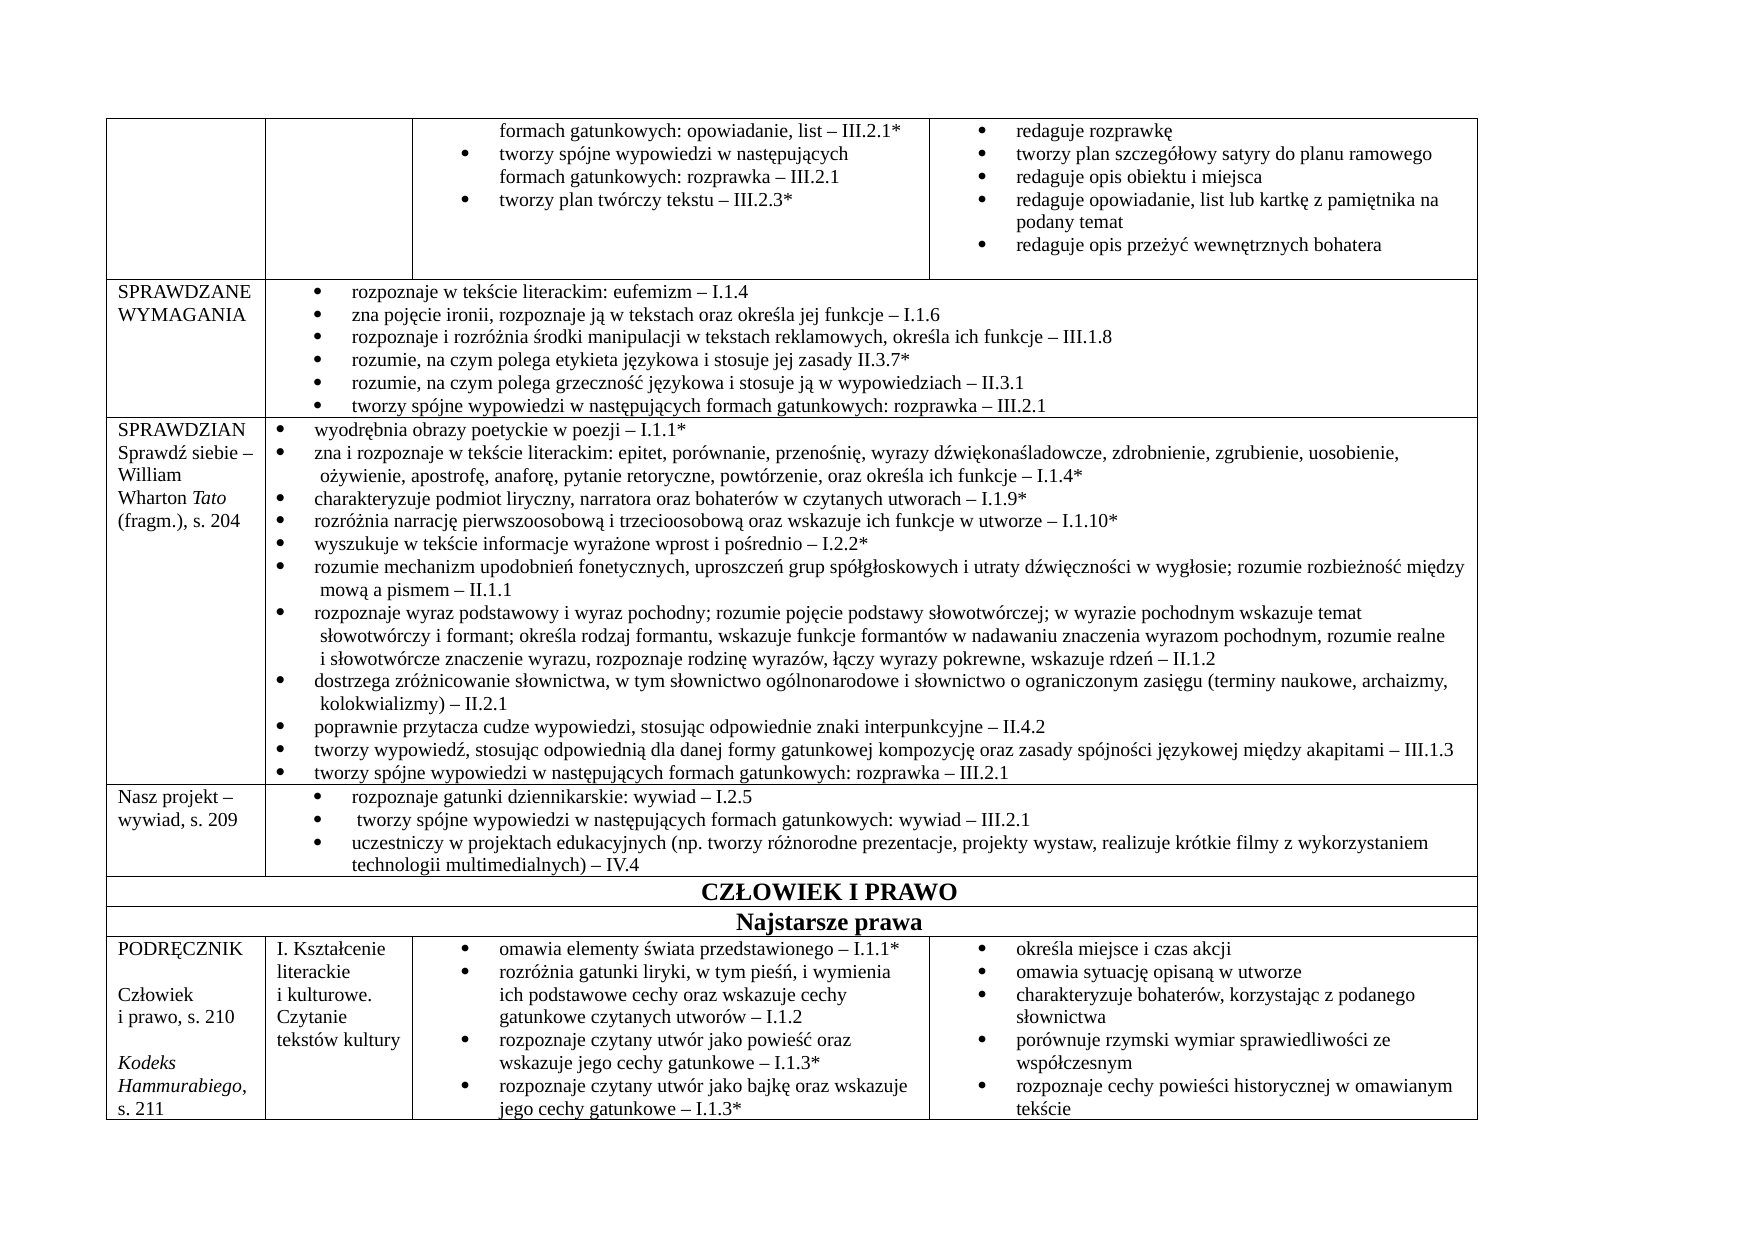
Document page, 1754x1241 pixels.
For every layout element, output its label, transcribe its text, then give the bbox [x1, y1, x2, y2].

table_cell Najstarsze prawa [107, 907, 1477, 936]
table_cell rozpoznaje w tekście literackim: eufemizm – I.1.4 zna pojęcie ironii, rozpoznaje ją w tekstach oraz określa jej funkcje – I.1.6 rozpoznaje i rozróżnia środki manipulacji w tekstach reklamowych, określa ich funkcje – III.1.8 rozumie, na czym polega etykieta językowa i stosuje jej zasady II.3.7* rozumie, na czym polega grzeczność językowa i stosuje ją w wypowiedziach – II.3.1 tworzy spójne wypowiedzi w następujących formach gatunkowych: rozprawka – III.2.1 [266, 280, 1477, 417]
table_cell CZŁOWIEK I PRAWO [107, 877, 1477, 906]
table_cell omawia elementy świata przedstawionego – I.1.1* rozróżnia gatunki liryki, w tym pieśń, i wymienia ich podstawowe cechy oraz wskazuje cechy gatunkowe czytanych utworów – I.1.2 rozpoznaje czytany utwór jako powieść oraz wskazuje jego cechy gatunkowe – I.1.3* rozpoznaje czytany utwór jako bajkę oraz wskazuje jego cechy gatunkowe – I.1.3* zna i rozpoznaje w tekście literackim: apostrofę, oraz określa ich funkcję – I.1.4* rozpoznaje w tekście literackim: symbol, i określa ich funkcję – I.1.4 rozpoznaje w tekście literackim: alegorię, i określa jej funkcję – I.1.4 rozpoznaje elementy rytmizujące wypowiedź, w tym wers, rym, strofę, refren, liczbę sylab w wersie – I.1.6* opowiada o wydarzeniach fabuły – I.1.7* określa w poznawanych tekstach problematykę egzystencjalną i poddaje ją refleksji – I.1.7 charakteryzuje bohaterów w czytanych utworach – I.1.9* wykorzystuje w interpretacji utworów literackich odwołania do wartości uniwersalnych związane z postawami społecznymi, narodowymi, religijnymi, etycznymi i dokonuje ich hierarchizacji – I.1.9 wykorzystuje w interpretacji tekstów literackich elementy wiedzy o historii i kulturze – I.1.10 wykorzystuje w interpretacji utworów literackich potrzebne konteksty, np. kulturowy – I.1.11 określa tematykę i problematykę utworu – I.1.12* objaśnia znaczenia dosłowne i przenośne w tekstach – I.1.15* [413, 937, 929, 1119]
table_cell rozpoznaje gatunki dziennikarskie: wywiad – I.2.5 tworzy spójne wypowiedzi w następujących formach gatunkowych: wywiad – III.2.1 uczestniczy w projektach edukacyjnych (np. tworzy różnorodne prezentacje, projekty wystaw, realizuje krótkie filmy z wykorzystaniem technologii multimedialnych) – IV.4 [266, 785, 1477, 876]
table_cell redaguje opis przeżyć postaci przedstawionej na obrazie w określonej sytuacji wyraża swoje zdanie na podany temat stosuje słownictwo typowe dla rozprawki: wpływające na spójność wypowiedzi, porządkujące argumenty, sygnalizujące wyrażenie opinii, wprowadzające cytat redaguje rozprawkę tworzy plan szczegółowy satyry do planu ramowego redaguje opis obiektu i miejsca redaguje opowiadanie, list lub kartkę z pamiętnika na podany temat redaguje opis przeżyć wewnętrznych bohatera [930, 119, 1477, 279]
table_cell tworzy spójne wypowiedzi w następujących formach gatunkowych: opis – III.2.1* tworzy spójne wypowiedzi w następujących formach gatunkowych: opis przeżyć wewnętrznych – III.2.1* tworzy spójne wypowiedzi w następujących formach gatunkowych: opowiadanie, list – III.2.1* tworzy spójne wypowiedzi w następujących formach gatunkowych: rozprawka – III.2.1 tworzy plan twórczy tekstu – III.2.3* [413, 119, 929, 279]
table_cell PODRĘCZNIK Człowiek i prawo, s. 210 Kodeks Hammurabiego, s. 211 [107, 937, 265, 1119]
table_cell Nasz projekt – wywiad, s. 209 [107, 785, 265, 876]
table_cell wyodrębnia obrazy poetyckie w poezji – I.1.1* zna i rozpoznaje w tekście literackim: epitet, porównanie, przenośnię, wyrazy dźwiękonaśladowcze, zdrobnienie, zgrubienie, uosobienie, ożywienie, apostrofę, anaforę, pytanie retoryczne, powtórzenie, oraz określa ich funkcje – I.1.4* charakteryzuje podmiot liryczny, narratora oraz bohaterów w czytanych utworach – I.1.9* rozróżnia narrację pierwszoosobową i trzecioosobową oraz wskazuje ich funkcje w utworze – I.1.10* wyszukuje w tekście informacje wyrażone wprost i pośrednio – I.2.2* rozumie mechanizm upodobnień fonetycznych, uproszczeń grup spółgłoskowych i utraty dźwięczności w wygłosie; rozumie rozbieżność między mową a pismem – II.1.1 rozpoznaje wyraz podstawowy i wyraz pochodny; rozumie pojęcie podstawy słowotwórczej; w wyrazie pochodnym wskazuje temat słowotwórczy i formant; określa rodzaj formantu, wskazuje funkcje formantów w nadawaniu znaczenia wyrazom pochodnym, rozumie realne i słowotwórcze znaczenie wyrazu, rozpoznaje rodzinę wyrazów, łączy wyrazy pokrewne, wskazuje rdzeń – II.1.2 dostrzega zróżnicowanie słownictwa, w tym słownictwo ogólnonarodowe i słownictwo o ograniczonym zasięgu (terminy naukowe, archaizmy, kolokwializmy) – II.2.1 poprawnie przytacza cudze wypowiedzi, stosując odpowiednie znaki interpunkcyjne – II.4.2 tworzy wypowiedź, stosując odpowiednią dla danej formy gatunkowej kompozycję oraz zasady spójności językowej między akapitami – III.1.3 tworzy spójne wypowiedzi w następujących formach gatunkowych: rozprawka – III.2.1 [266, 418, 1477, 784]
table_cell [107, 119, 265, 279]
table_cell SPRAWDZIAN Sprawdź siebie – William Wharton Tato (fragm.), s. 204 [107, 418, 265, 784]
table_cell I. Kształcenie literackie i kulturowe. Czytanie tekstów kultury [266, 937, 412, 1119]
table_cell [266, 119, 412, 279]
table_cell SPRAWDZANE WYMAGANIA [107, 280, 265, 417]
table_cell określa miejsce i czas akcji omawia sytuację opisaną w utworze charakteryzuje bohaterów, korzystając z podanego słownictwa porównuje rzymski wymiar sprawiedliwości ze współczesnym rozpoznaje cechy powieści historycznej w omawianym tekście objaśnia alegoryczny charakter bajki wyjaśnia wymowę morału bajki nazywa cechy bohaterów bajki określa czas akcji utworu wyodrębnia bohaterów utworu określa symbolikę okrągłego stołu omawia sytuację przedstawioną w utworze wyjaśnia znaczenie rytuału wymienia akty prawne i wydarzenia historyczne, będące genezą praw człowieka określa wpływ II wojny światowej na powstanie Powszechnej deklaracji praw człowieka określa wartości wpisane w Powszechną deklarację praw człowieka rozpoznaje adresata apostrofy nazywa cechy adresata rozpoznaje nawiązania do motywu biblijnego określa elementy rytmizujące pieśń wyróżnia rymy: żeńskie – męskie, dokładne – niedokładne, gramatyczne – niegramatyczne [930, 937, 1477, 1119]
